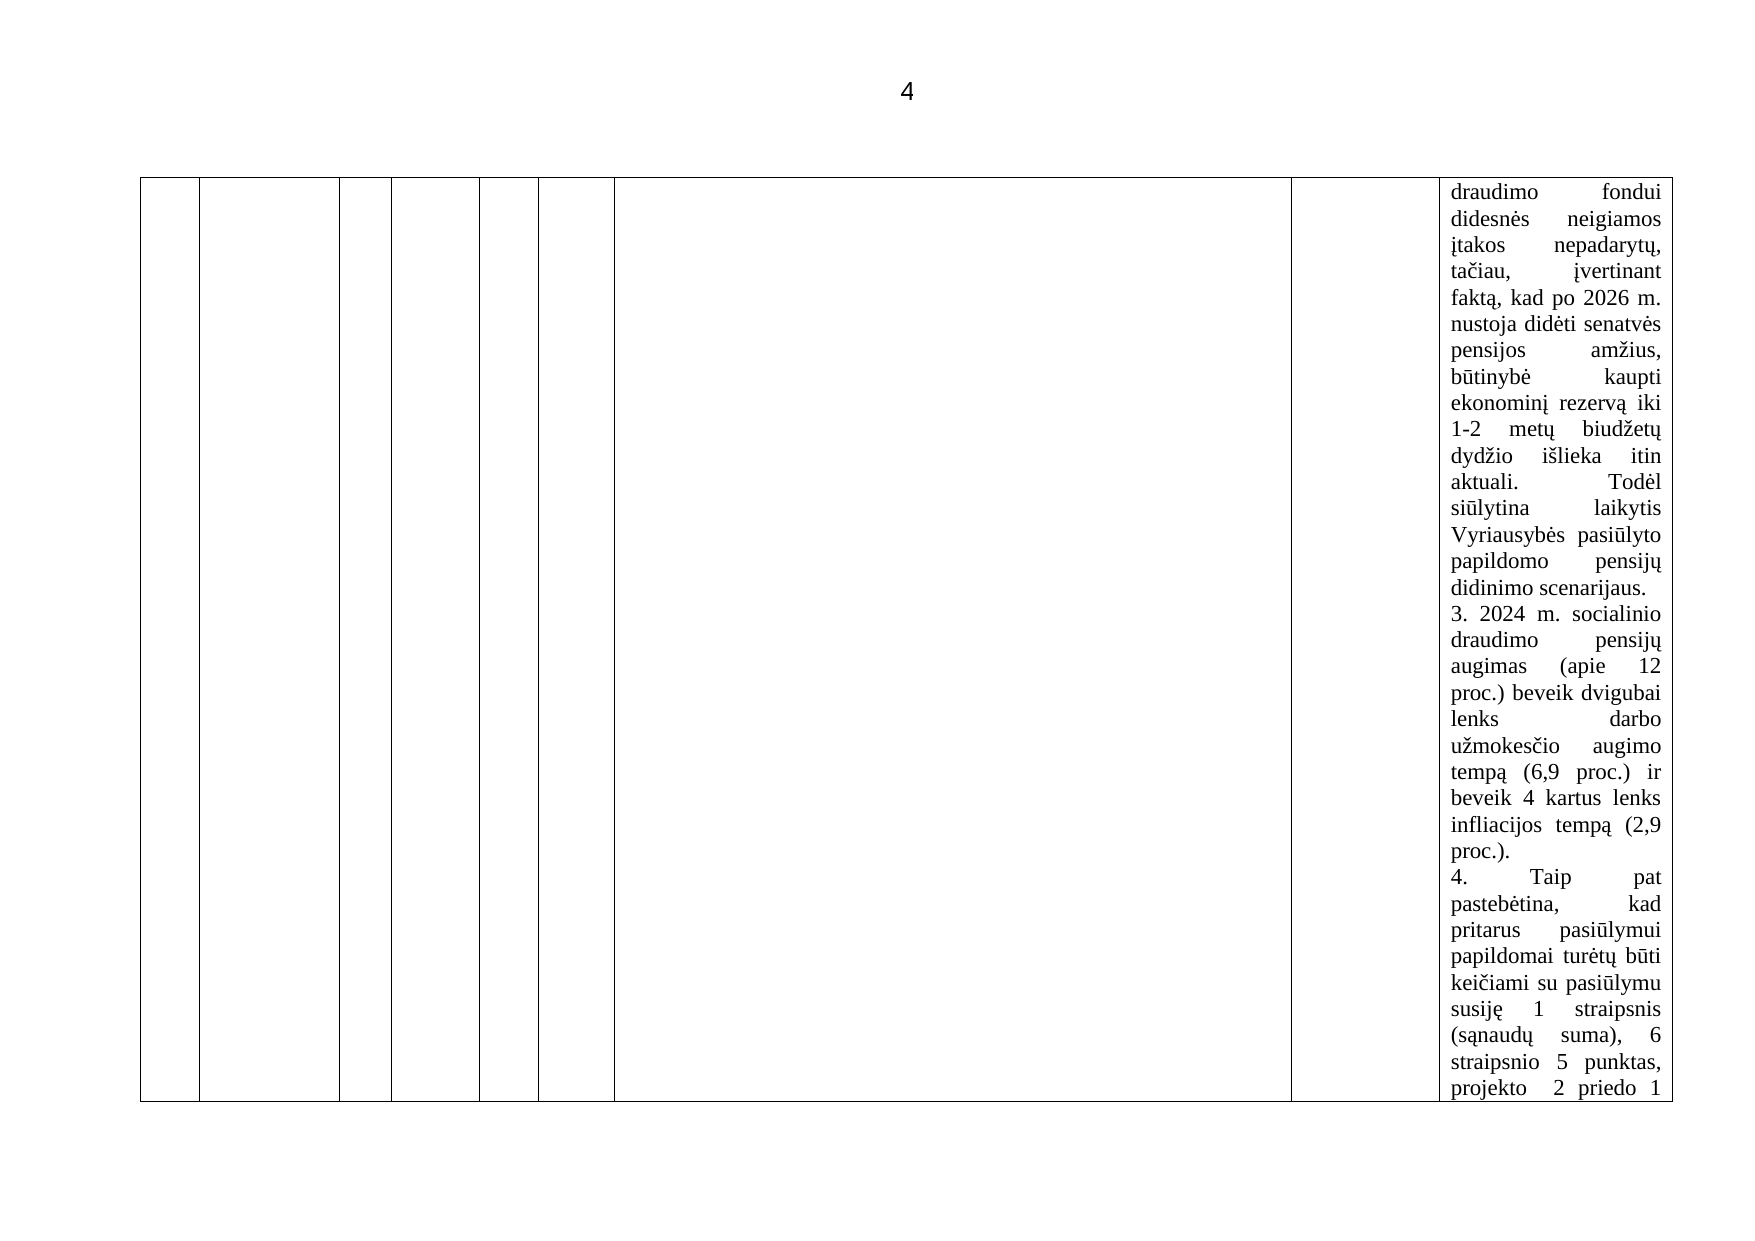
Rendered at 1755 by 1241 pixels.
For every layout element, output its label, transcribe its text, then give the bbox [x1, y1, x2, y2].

table_cell [340, 178, 391, 1101]
table_cell [480, 178, 538, 1101]
table_cell [615, 178, 1291, 1101]
table_cell [200, 178, 339, 1101]
table_cell [141, 178, 199, 1101]
table_cell [1292, 178, 1439, 1101]
table_cell [539, 178, 614, 1101]
table_cell draudimo fondui didesnės neigiamos įtakos nepadarytų, tačiau, įvertinant faktą, kad po 2026 m. nustoja didėti senatvės pensijos amžius, būtinybė kaupti ekonominį rezervą iki 1-2 metų biudžetų dydžio išlieka itin aktuali. Todėl siūlytina laikytis Vyriausybės pasiūlyto papildomo pensijų didinimo scenarijaus. 3. 2024 m. socialinio draudimo pensijų augimas (apie 12 proc.) beveik dvigubai lenks darbo užmokesčio augimo tempą (6,9 proc.) ir beveik 4 kartus lenks infliacijos tempą (2,9 proc.). 4. Taip pat pastebėtina, kad pritarus pasiūlymui papildomai turėtų būti keičiami su pasiūlymu susiję 1 straipsnis (sąnaudų suma), 6 straipsnio 5 punktas, projekto 2 priedo 1 [1440, 178, 1672, 1101]
table_cell [392, 178, 479, 1101]
